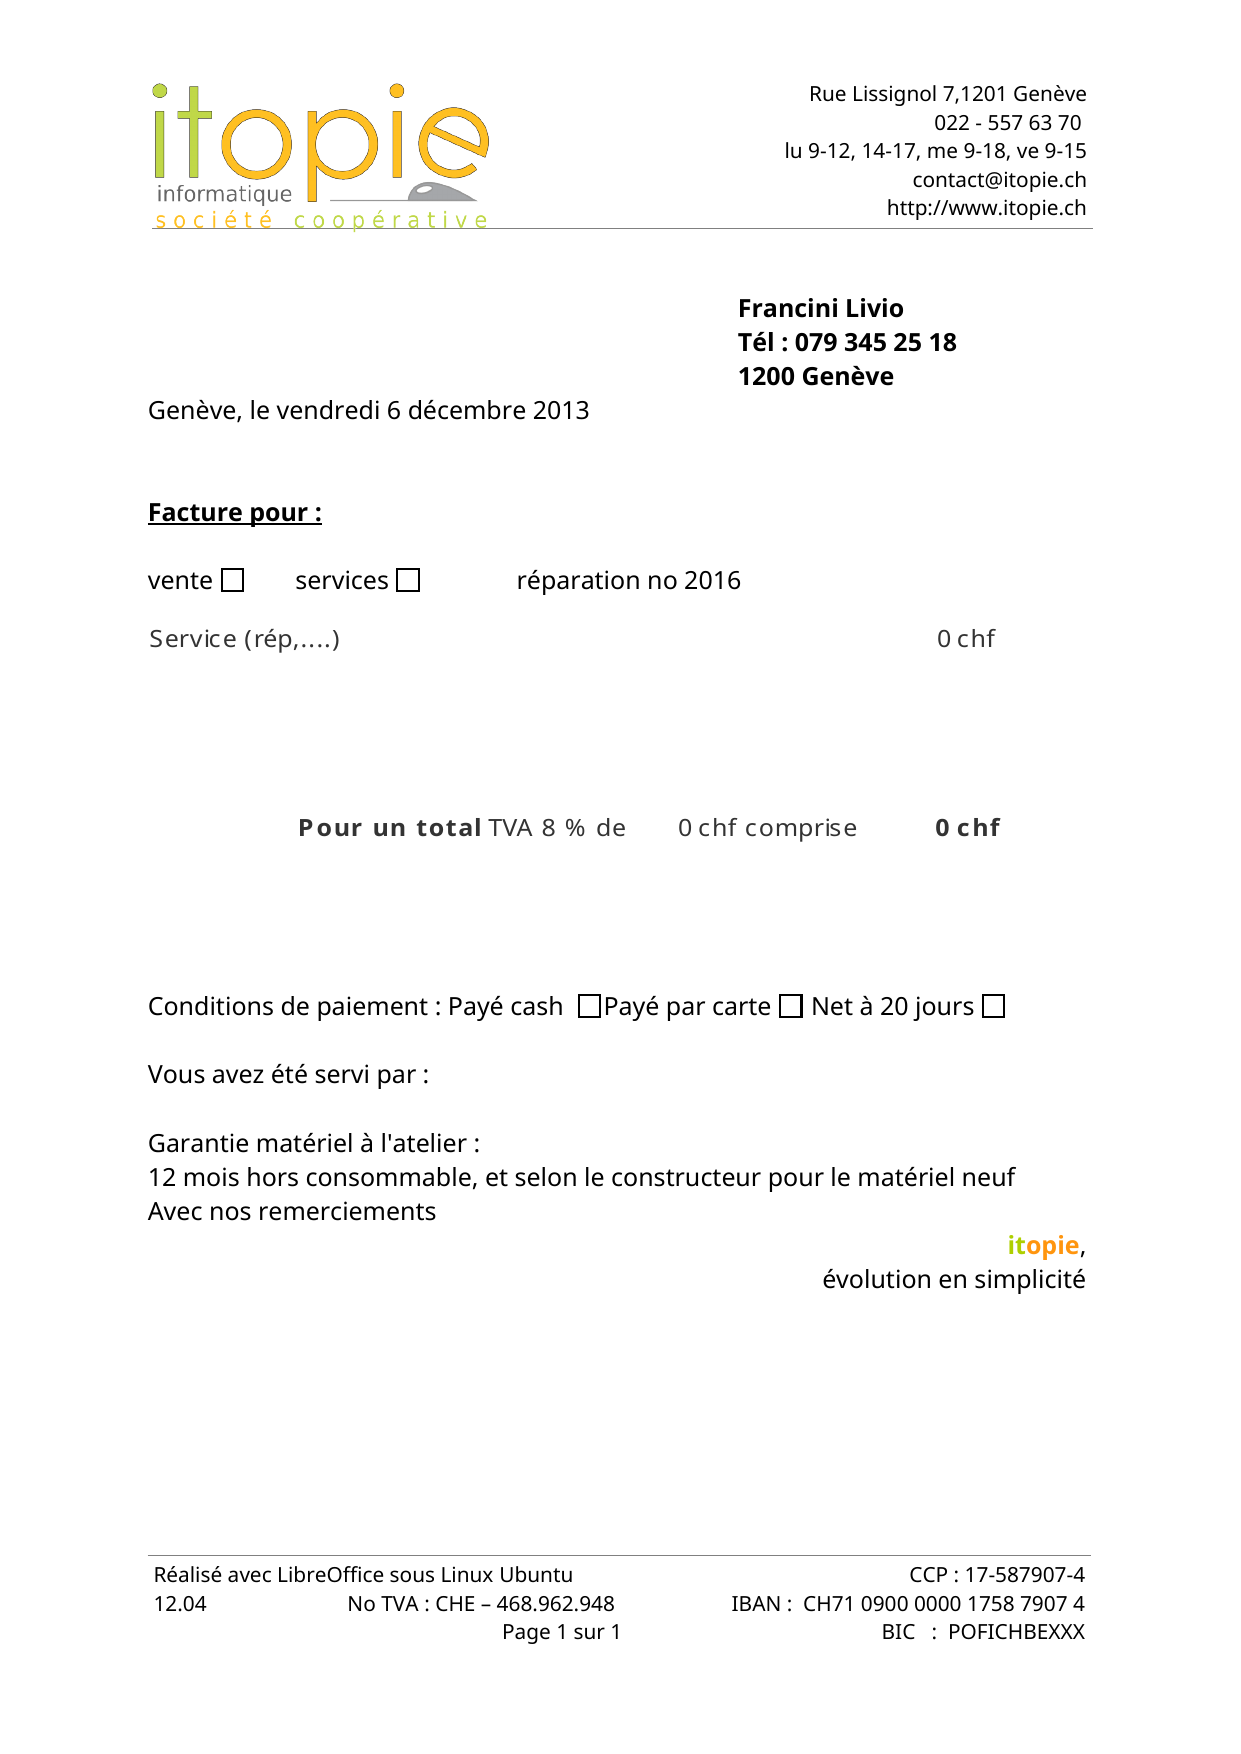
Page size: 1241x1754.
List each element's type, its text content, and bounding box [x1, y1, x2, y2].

text Facture pour : [148, 495, 1093, 529]
text Vous avez été servi par : [148, 1057, 1093, 1091]
text Francini Livio [148, 290, 1093, 324]
text Tél : 079 345 25 18 [148, 324, 1093, 358]
text itopie, [148, 1227, 1093, 1262]
picture [138, 72, 500, 244]
text Conditions de paiement : Payé cash Payé par carte Net à 20 jours [148, 989, 1093, 1023]
text Avec nos remerciements [148, 1193, 1093, 1227]
text vente services réparation no 2016 [148, 563, 1093, 597]
text Genève, le vendredi 6 décembre 2013 [148, 392, 1093, 427]
text 12 mois hors consommable, et selon le constructeur pour le matériel neuf [148, 1159, 1093, 1193]
text évolution en simplicité [148, 1262, 1093, 1296]
text Garantie matériel à l'atelier : [148, 1125, 1093, 1159]
text 1200 Genève [148, 358, 1093, 392]
